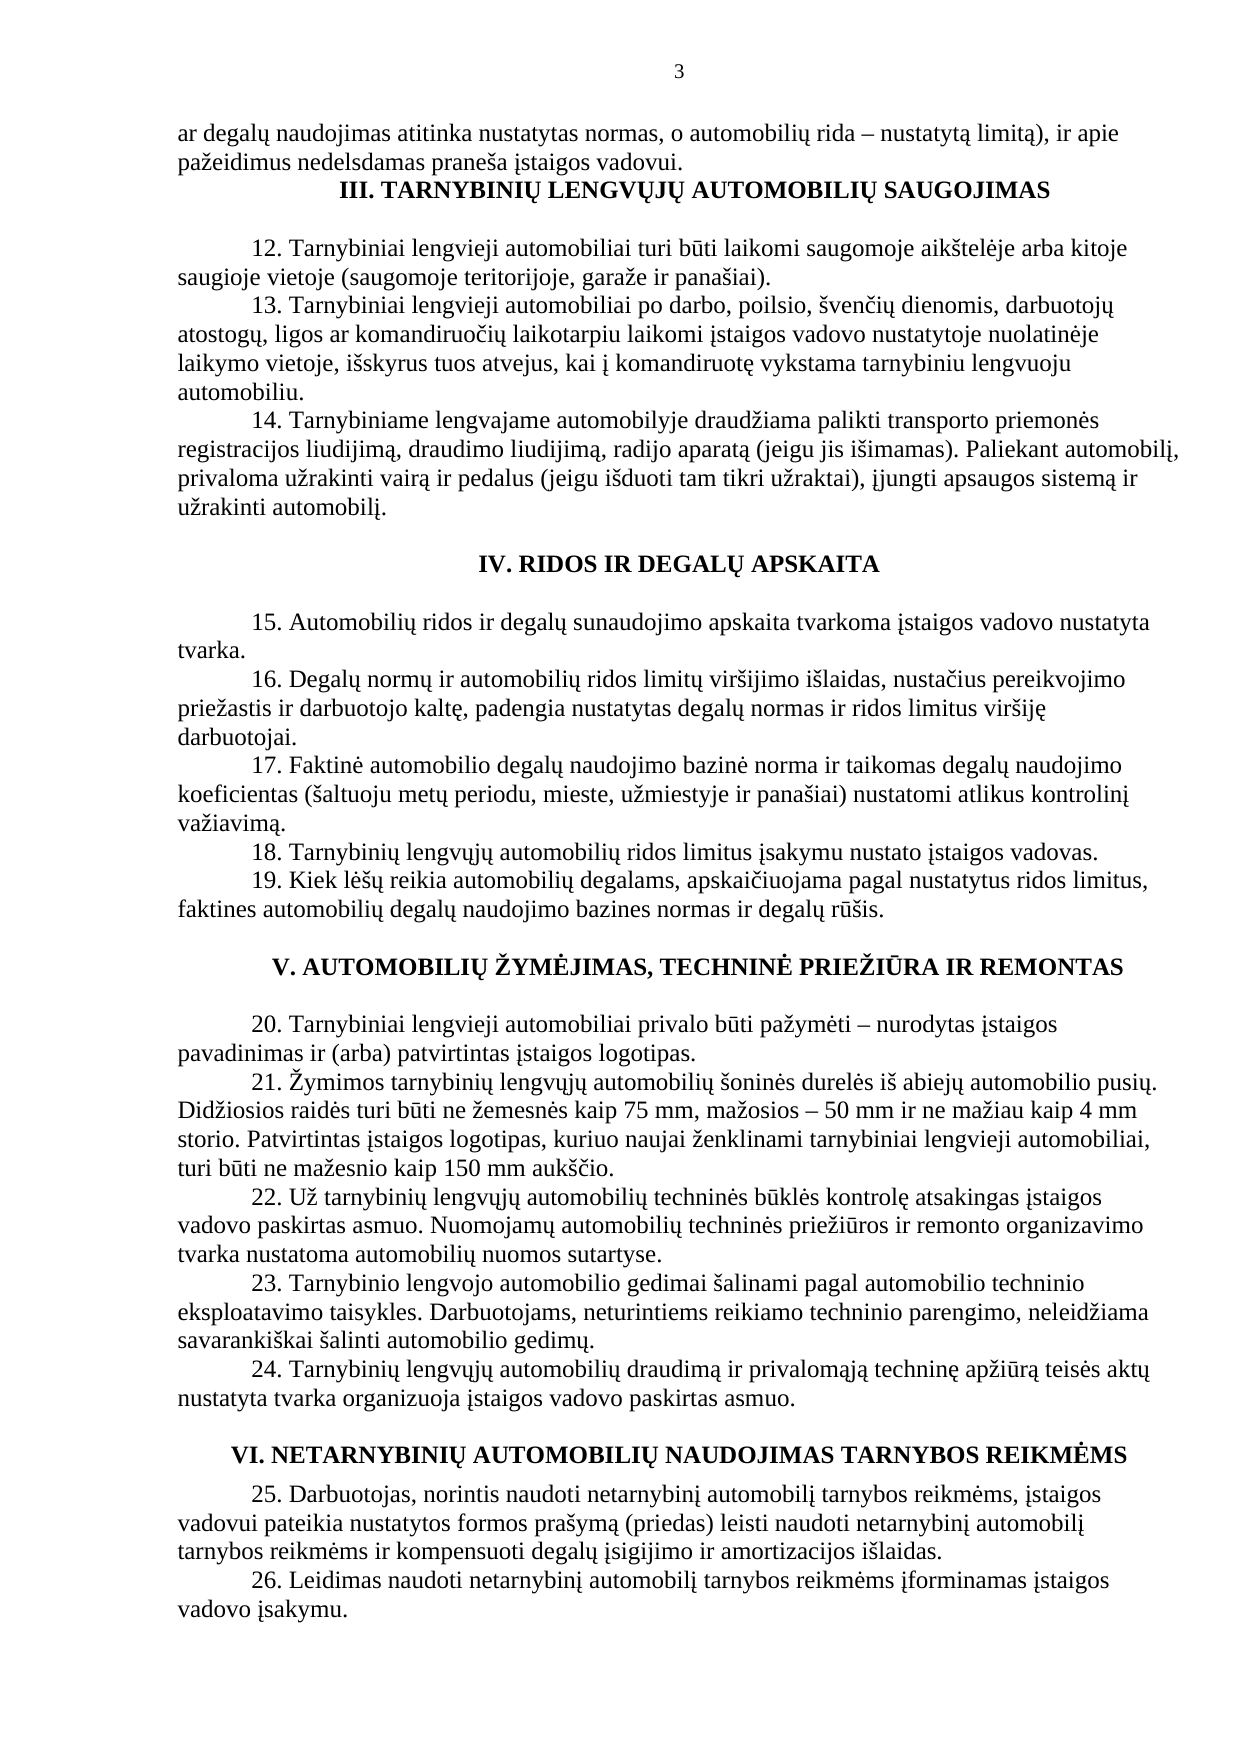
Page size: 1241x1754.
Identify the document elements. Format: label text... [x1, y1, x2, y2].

text IV. RIDOS IR DEGALŲ APSKAITA [177, 549, 1181, 578]
text VI. NETARNYBINIŲ AUTOMOBILIŲ NAUDOJIMAS TARNYBOS REIKMĖMS [177, 1441, 1181, 1469]
text 18. Tarnybinių lengvųjų automobilių ridos limitus įsakymu nustato įstaigos vadovas. [177, 837, 1158, 866]
text ar degalų naudojimas atitinka nustatytas normas, o automobilių rida – nustatytą limitą), ir apie pažeidimus nedelsdamas praneša įstaigos vadovui. [177, 118, 1158, 176]
text 23. Tarnybinio lengvojo automobilio gedimai šalinami pagal automobilio techninio eksploatavimo taisykles. Darbuotojams, neturintiems reikiamo techninio parengimo, neleidžiama savarankiškai šalinti automobilio gedimų. [177, 1268, 1158, 1354]
text 19. Kiek lėšų reikia automobilių degalams, apskaičiuojama pagal nustatytus ridos limitus, faktines automobilių degalų naudojimo bazines normas ir degalų rūšis. [177, 866, 1158, 923]
text 26. Leidimas naudoti netarnybinį automobilį tarnybos reikmėms įforminamas įstaigos vadovo įsakymu. [177, 1565, 1158, 1623]
text 22. Už tarnybinių lengvųjų automobilių techninės būklės kontrolę atsakingas įstaigos vadovo paskirtas asmuo. Nuomojamų automobilių techninės priežiūros ir remonto organizavimo tvarka nustatoma automobilių nuomos sutartyse. [177, 1182, 1181, 1268]
text 21. Žymimos tarnybinių lengvųjų automobilių šoninės durelės iš abiejų automobilio pusių. Didžiosios raidės turi būti ne žemesnės kaip 75 mm, mažosios – 50 mm ir ne mažiau kaip 4 mm storio. Patvirtintas įstaigos logotipas, kuriuo naujai ženklinami tarnybiniai lengvieji automobiliai, turi būti ne mažesnio kaip 150 mm aukščio. [177, 1067, 1181, 1182]
text 13. Tarnybiniai lengvieji automobiliai po darbo, poilsio, švenčių dienomis, darbuotojų atostogų, ligos ar komandiruočių laikotarpiu laikomi įstaigos vadovo nustatytoje nuolatinėje laikymo vietoje, išskyrus tuos atvejus, kai į komandiruotę vykstama tarnybiniu lengvuoju automobiliu. [177, 291, 1181, 406]
text 14. Tarnybiniame lengvajame automobilyje draudžiama palikti transporto priemonės registracijos liudijimą, draudimo liudijimą, radijo aparatą (jeigu jis išimamas). Paliekant automobilį, privaloma užrakinti vairą ir pedalus (jeigu išduoti tam tikri užraktai), įjungti apsaugos sistemą ir užrakinti automobilį. [177, 406, 1181, 521]
text 12. Tarnybiniai lengvieji automobiliai turi būti laikomi saugomoje aikštelėje arba kitoje saugioje vietoje (saugomoje teritorijoje, garaže ir panašiai). [177, 233, 1181, 291]
text 24. Tarnybinių lengvųjų automobilių draudimą ir privalomąją techninę apžiūrą teisės aktų nustatyta tvarka organizuoja įstaigos vadovo paskirtas asmuo. [177, 1354, 1181, 1412]
text 15. Automobilių ridos ir degalų sunaudojimo apskaita tvarkoma įstaigos vadovo nustatyta tvarka. [177, 607, 1181, 664]
text 17. Faktinė automobilio degalų naudojimo bazinė norma ir taikomas degalų naudojimo koeficientas (šaltuoju metų periodu, mieste, užmiestyje ir panašiai) nustatomi atlikus kontrolinį važiavimą. [177, 751, 1155, 837]
text V. AUTOMOBILIŲ ŽYMĖJIMAS, TECHNINĖ PRIEŽIŪRA IR REMONTAS [215, 952, 1181, 981]
text III. TARNYBINIŲ LENGVŲJŲ AUTOMOBILIŲ SAUGOJIMAS [215, 176, 1181, 204]
text 20. Tarnybiniai lengvieji automobiliai privalo būti pažymėti – nurodytas įstaigos pavadinimas ir (arba) patvirtintas įstaigos logotipas. [177, 1009, 1181, 1067]
text 16. Degalų normų ir automobilių ridos limitų viršijimo išlaidas, nustačius pereikvojimo priežastis ir darbuotojo kaltę, padengia nustatytas degalų normas ir ridos limitus viršiję darbuotojai. [177, 664, 1155, 751]
text 25. Darbuotojas, norintis naudoti netarnybinį automobilį tarnybos reikmėms, įstaigos vadovui pateikia nustatytos formos prašymą (priedas) leisti naudoti netarnybinį automobilį tarnybos reikmėms ir kompensuoti degalų įsigijimo ir amortizacijos išlaidas. [177, 1479, 1158, 1565]
